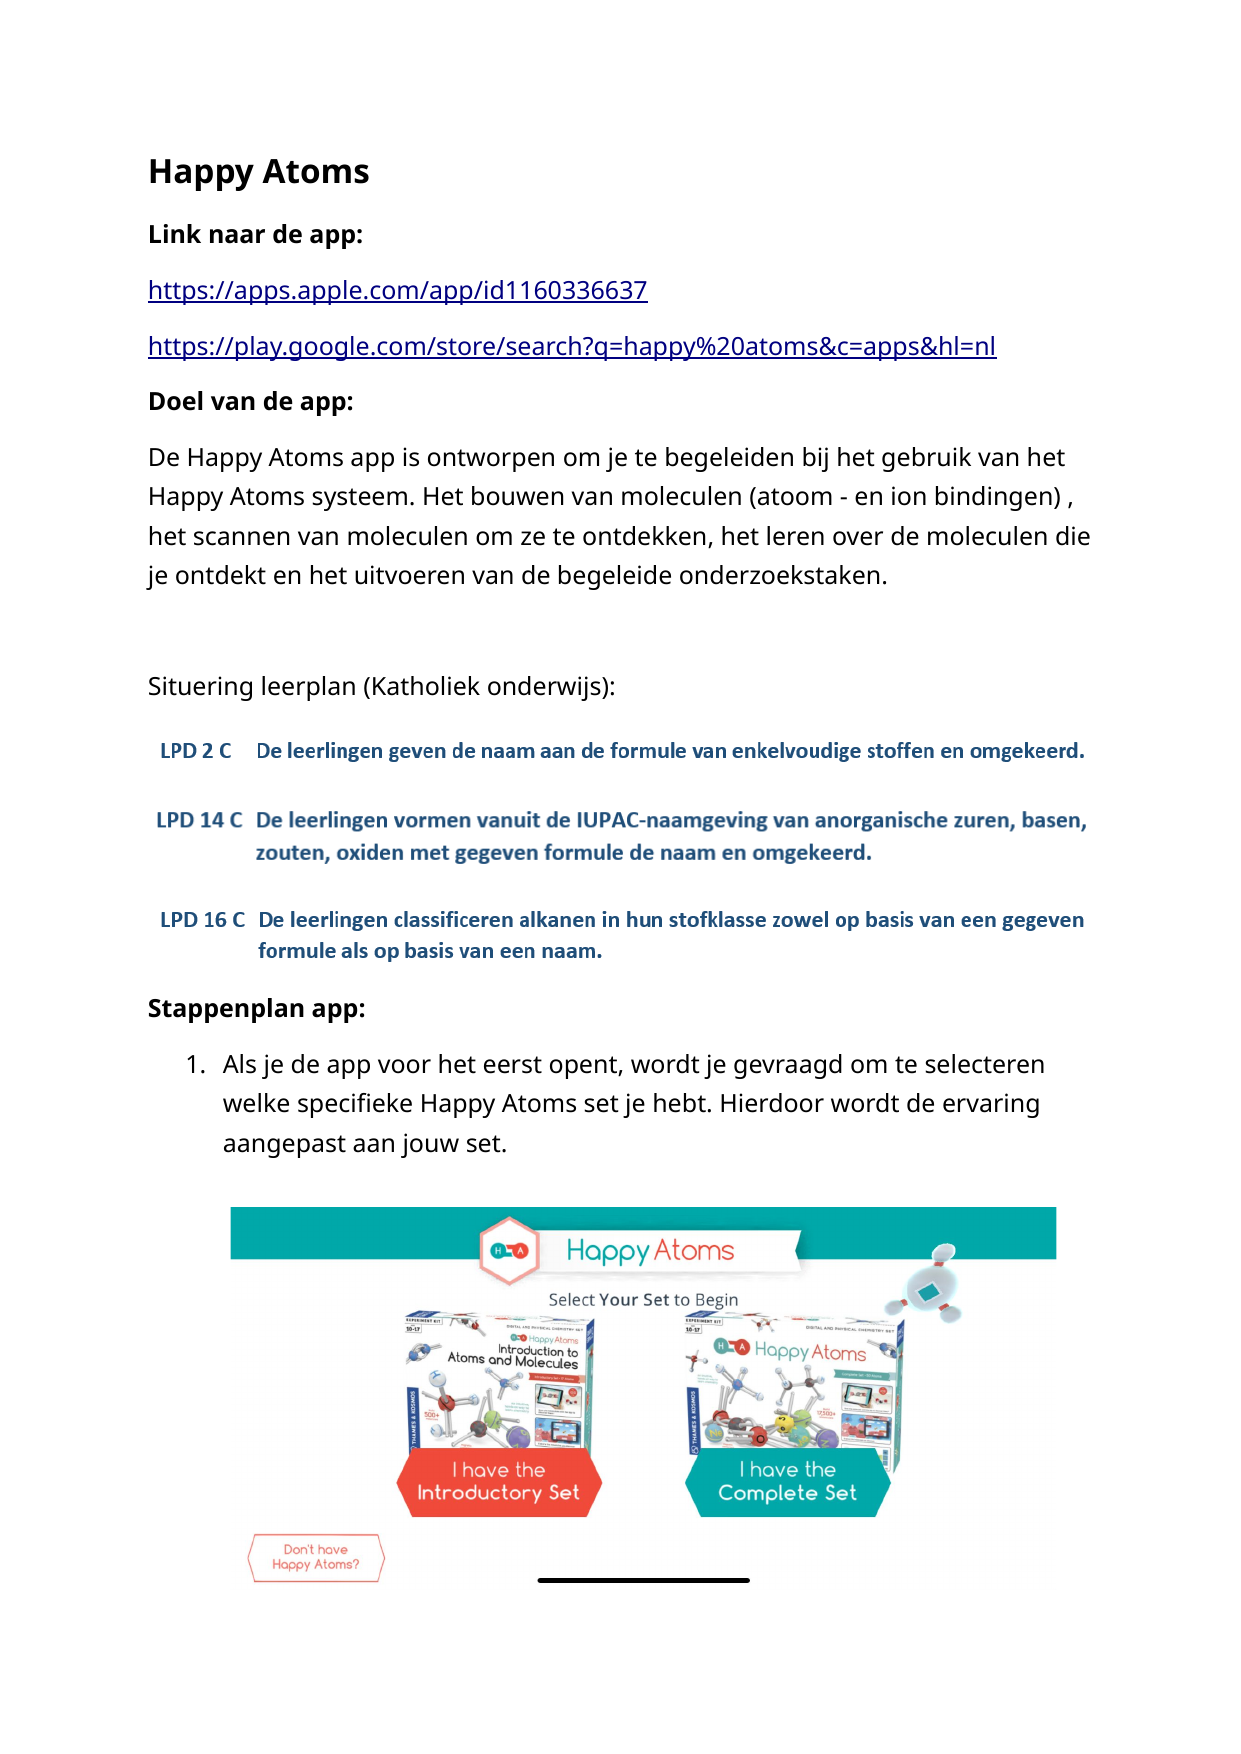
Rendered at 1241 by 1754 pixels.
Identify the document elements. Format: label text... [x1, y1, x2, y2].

text Situering leerplan (Katholiek onderwijs): [148, 669, 1093, 703]
text Happy Atoms [148, 148, 1093, 193]
text Stappenplan app: [148, 991, 1093, 1025]
text Doel van de app: [148, 384, 1093, 418]
text De Happy Atoms app is ontworpen om je te begeleiden bij het gebruik van het Happy Atoms systeem. Het bouwen van moleculen (atoom - en ion bindingen) , het scannen van moleculen om ze te ontdekken, het leren over de moleculen die je ontdekt en het uitvoeren van de begeleide onderzoekstaken. [148, 440, 1093, 591]
list Als je de app voor het eerst opent, wordt je gevraagd om te selecteren welke specifieke Happy Atoms set je hebt. Hierdoor wordt de ervaring aangepast aan jouw set. [185, 1047, 1093, 1159]
text https://apps.apple.com/app/id1160336637 [148, 272, 1093, 306]
text https://play.google.com/store/search?q=happy%20atoms&c=apps&hl=nl [148, 328, 1093, 362]
text Link naar de app: [148, 216, 1093, 251]
